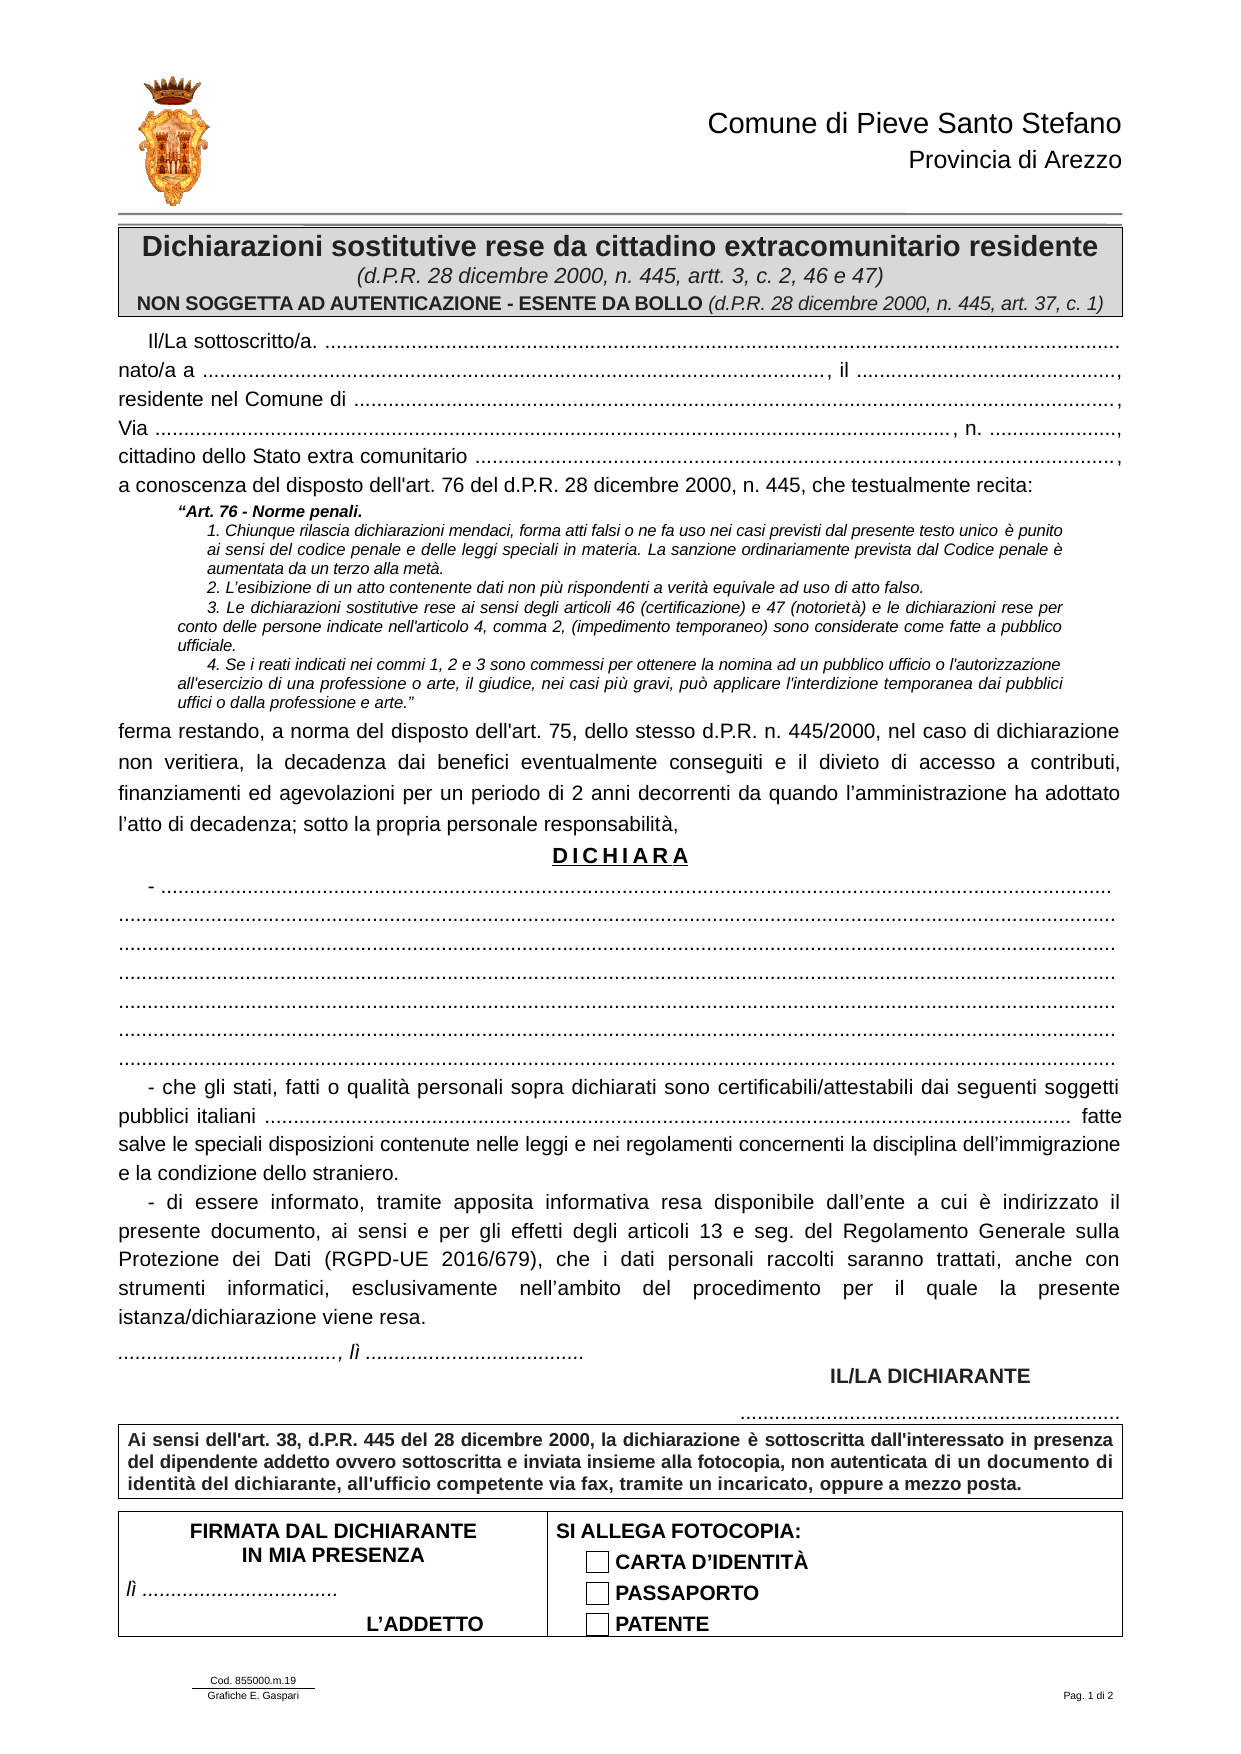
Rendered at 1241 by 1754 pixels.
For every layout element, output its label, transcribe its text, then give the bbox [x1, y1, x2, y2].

text IL/LA DICHIARANTE [738, 1364, 1122, 1388]
text Il/La sottoscritto/a. .......................................................................................................................................... nato/a a ............................................................................................................, il ............................................., residente nel Comune di ...................................................................................................................................., Via .........................................................................................................................................., n. ......................, cittadino dello Stato extra comunitario ..............................................................................................................., a conoscenza del disposto dell'art. 76 del d.P.R. 28 dicembre 2000, n. 445, che testualmente recita: [118, 329, 1122, 497]
text Comune di Pieve Santo Stefano [224, 106, 1122, 140]
text 4. Se i reati indicati nei commi 1, 2 e 3 sono commessi per ottenere la nomina ad un pubblico ufficio o l'autorizzazione all'esercizio di una professione o arte, il giudice, nei casi più gravi, può applicare l'interdizione temporanea dai pubblici uffici o dalla professione e arte.” [177, 655, 1063, 712]
text 2. L’esibizione di un atto contenente dati non più rispondenti a verità equivale ad uso di atto falso. [177, 578, 1063, 597]
text - di essere informato, tramite apposita informativa resa disponibile dall’ente a cui è indirizzato il presente documento, ai sensi e per gli effetti degli articoli 13 e seg. del Regolamento Generale sulla Protezione dei Dati (RGPD-UE 2016/679), che i dati personali raccolti saranno trattati, anche con strumenti informatici, esclusivamente nell’ambito del procedimento per il quale la presente istanza/dichiarazione viene resa. [118, 1190, 1122, 1329]
text ............................................................................................................................................................................. [118, 1046, 1122, 1070]
picture [122, 76, 224, 207]
text - ..................................................................................................................................................................... [118, 873, 1122, 897]
table_header Ai sensi dell'art. 38, d.P.R. 445 del 28 dicembre 2000, la dichiarazione è sottoscritta dall'interessato in presenza del dipendente addetto ovvero sottoscritta e inviata insieme alla fotocopia, non autenticata di un documento di identità del dichiarante, all'ufficio competente via fax, tramite un incaricato, oppure a mezzo posta. [119, 1425, 1122, 1498]
text ............................................................................................................................................................................. [118, 931, 1122, 955]
table_header Dichiarazioni sostitutive rese da cittadino extracomunitario residente (d.P.R. 28 dicembre 2000, n. 445, artt. 3, c. 2, 46 e 47) NON SOGGETTA AD AUTENTICAZIONE - ESENTE DA BOLLO (d.P.R. 28 dicembre 2000, n. 445, art. 37, c. 1) [119, 228, 1122, 316]
text ............................................................................................................................................................................. [118, 960, 1122, 984]
text 1. Chiunque rilascia dichiarazioni mendaci, forma atti falsi o ne fa uso nei casi previsti dal presente testo unico è punito ai sensi del codice penale e delle leggi speciali in materia. La sanzione ordinariamente prevista dal Codice penale è aumentata da un terzo alla metà. [207, 521, 1063, 578]
table_header FIRMATA DAL DICHIARANTE IN MIA PRESENZA lì .................................. L’ADDETTO [119, 1512, 547, 1636]
text .................................................................. [738, 1400, 1122, 1424]
text ............................................................................................................................................................................. [118, 1017, 1122, 1041]
text ............................................................................................................................................................................. [118, 988, 1122, 1012]
text ............................................................................................................................................................................. [118, 902, 1122, 926]
text 3. Le dichiarazioni sostitutive rese ai sensi degli articoli 46 (certificazione) e 47 (notorietà) e le dichiarazioni rese per conto delle persone indicate nell'articolo 4, comma 2, (impedimento temporaneo) sono considerate come fatte a pubblico ufficiale. [177, 597, 1063, 655]
table_header SI ALLEGA FOTOCOPIA: CARTA D’IDENTITÀ PASSAPORTO PATENTE [548, 1512, 1122, 1636]
text DICHIARA [118, 843, 1122, 868]
text ......................................, lì ...................................... [118, 1340, 1122, 1364]
text “Art. 76 - Norme penali. [177, 502, 1063, 521]
text Provincia di Arezzo [224, 145, 1122, 174]
text - che gli stati, fatti o qualità personali sopra dichiarati sono certificabili/attestabili dai seguenti soggetti pubblici italiani ............................................................................................................................................ fatte salve le speciali disposizioni contenute nelle leggi e nei regolamenti concernenti la disciplina dell’immigrazione e la condizione dello straniero. [118, 1075, 1122, 1185]
text ferma restando, a norma del disposto dell'art. 75, dello stesso d.P.R. n. 445/2000, nel caso di dichiarazione non veritiera, la decadenza dai benefici eventualmente conseguiti e il divieto di accesso a contributi, finanziamenti ed agevolazioni per un periodo di 2 anni decorrenti da quando l’amministrazione ha adottato l’atto di decadenza; sotto la propria personale responsabilità, [118, 719, 1122, 836]
